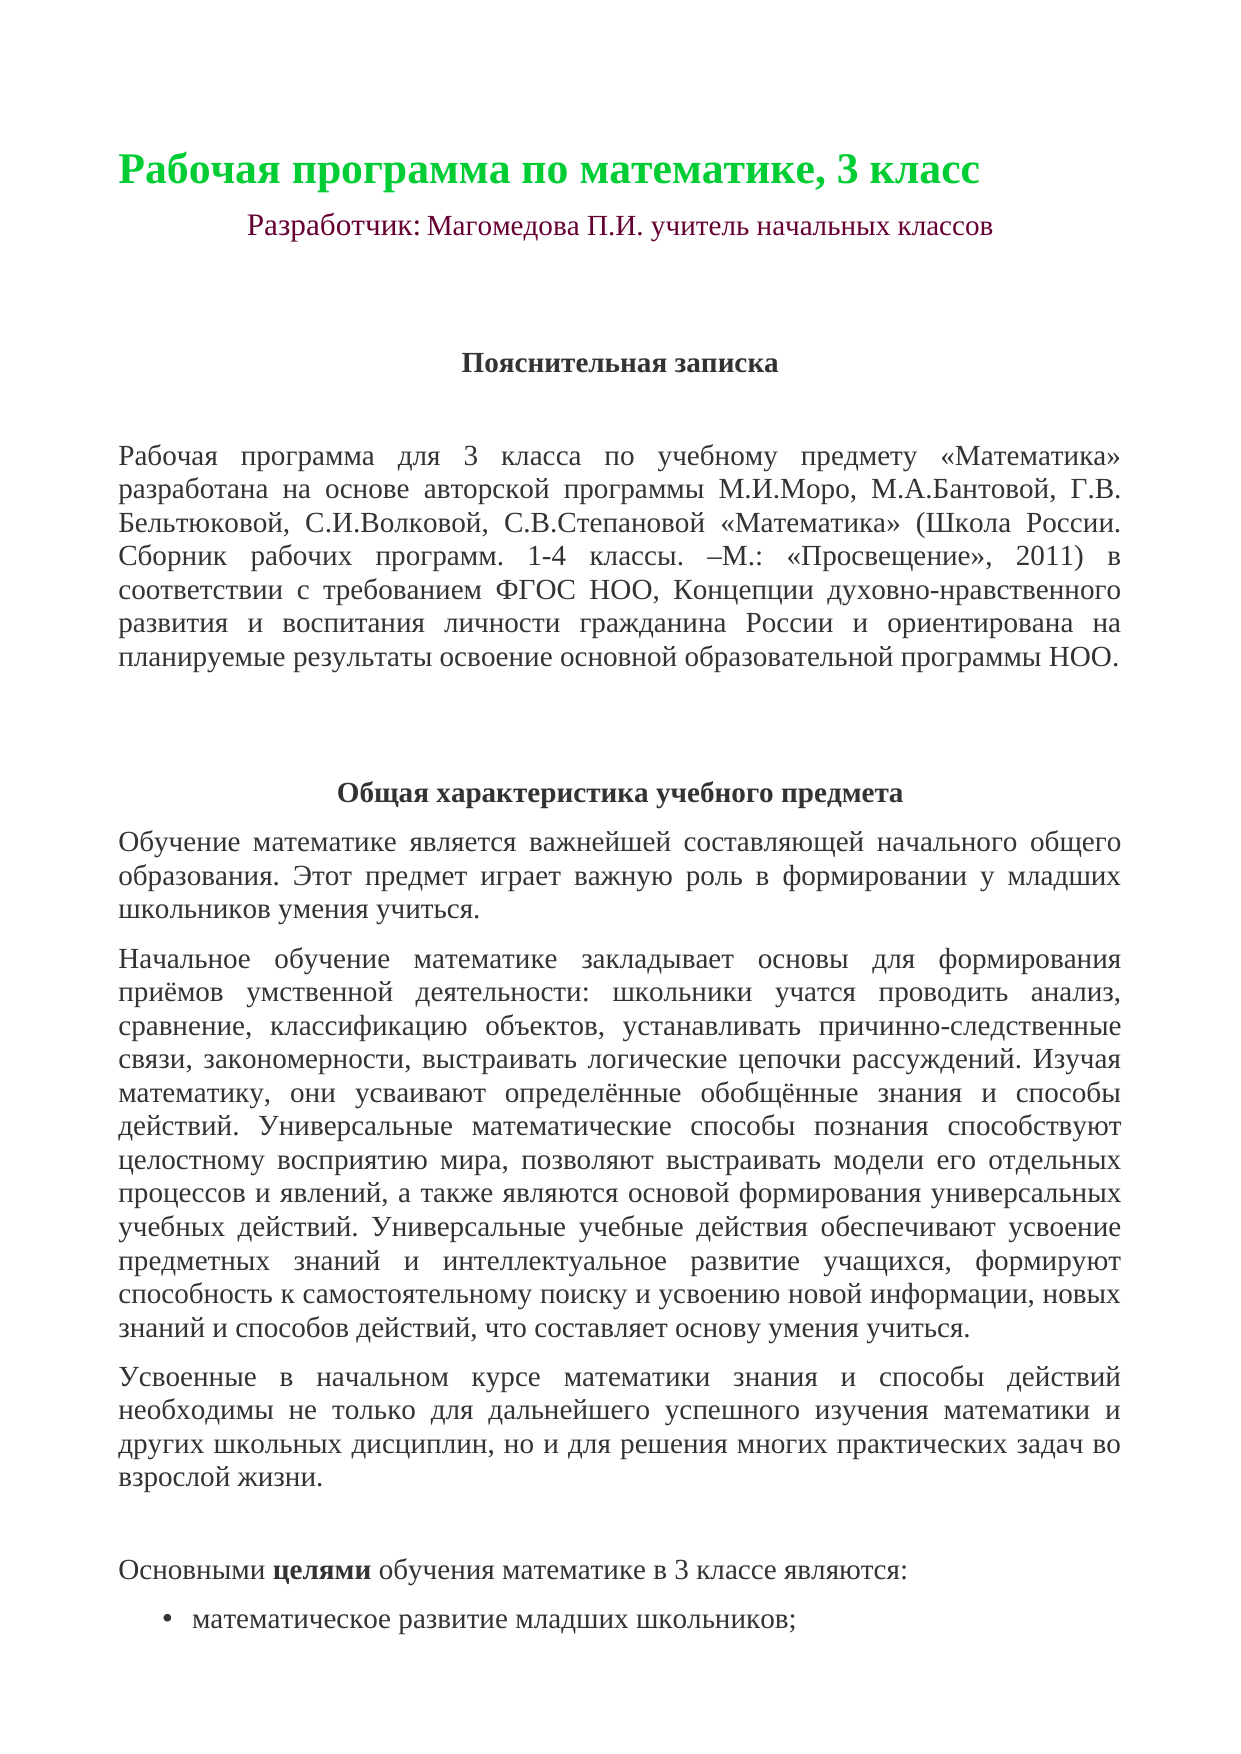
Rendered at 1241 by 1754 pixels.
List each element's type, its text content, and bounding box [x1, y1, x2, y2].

text Рабочая программа по математике, 3 класс [118, 143, 1122, 193]
text Обучение математике является важнейшей составляющей начального общего образования. Этот предмет играет важную роль в формировании у младших школьников умения учиться. [118, 824, 1122, 925]
text Общая характеристика учебного предмета [118, 775, 1122, 809]
text Усвоенные в начальном курсе математики знания и способы действий необходимы не только для дальнейшего успешного изучения математики и других школьных дисциплин, но и для решения многих практических задач во взрослой жизни. [118, 1359, 1122, 1493]
text Основными целями обучения математике в 3 классе являются: [118, 1552, 1122, 1586]
text Рабочая программа для 3 класса по учебному предмету «Математика» разработана на основе авторской программы М.И.Моро, М.А.Бантовой, Г.В. Бельтюковой, С.И.Волковой, С.В.Степановой «Математика» (Школа России. Сборник рабочих программ. 1-4 классы. –М.: «Просвещение», 2011) в соответствии с требованием ФГОС НОО, Концепции духовно-нравственного развития и воспитания личности гражданина России и ориентирована на планируемые результаты освоение основной образовательной программы НОО. [118, 438, 1122, 672]
list математическое развитие младших школьников; [162, 1601, 1122, 1635]
text Разработчик: Магомедова П.И. учитель начальных классов [118, 206, 1122, 242]
text Пояснительная записка [118, 345, 1122, 378]
text Начальное обучение математике закладывает основы для формирования приёмов умственной деятельности: школьники учатся проводить анализ, сравнение, классификацию объектов, устанавливать причинно-следственные связи, закономерности, выстраивать логические цепочки рассуждений. Изучая математику, они усваивают определённые обобщённые знания и способы действий. Универсальные математические способы познания способствуют целостному восприятию мира, позволяют выстраивать модели его отдельных процессов и явлений, а также являются основой формирования универсальных учебных действий. Универсальные учебные действия обеспечивают усвоение предметных знаний и интеллектуальное развитие учащихся, формируют способность к самостоятельному поиску и усвоению новой информации, новых знаний и способов действий, что составляет основу умения учиться. [118, 941, 1122, 1343]
